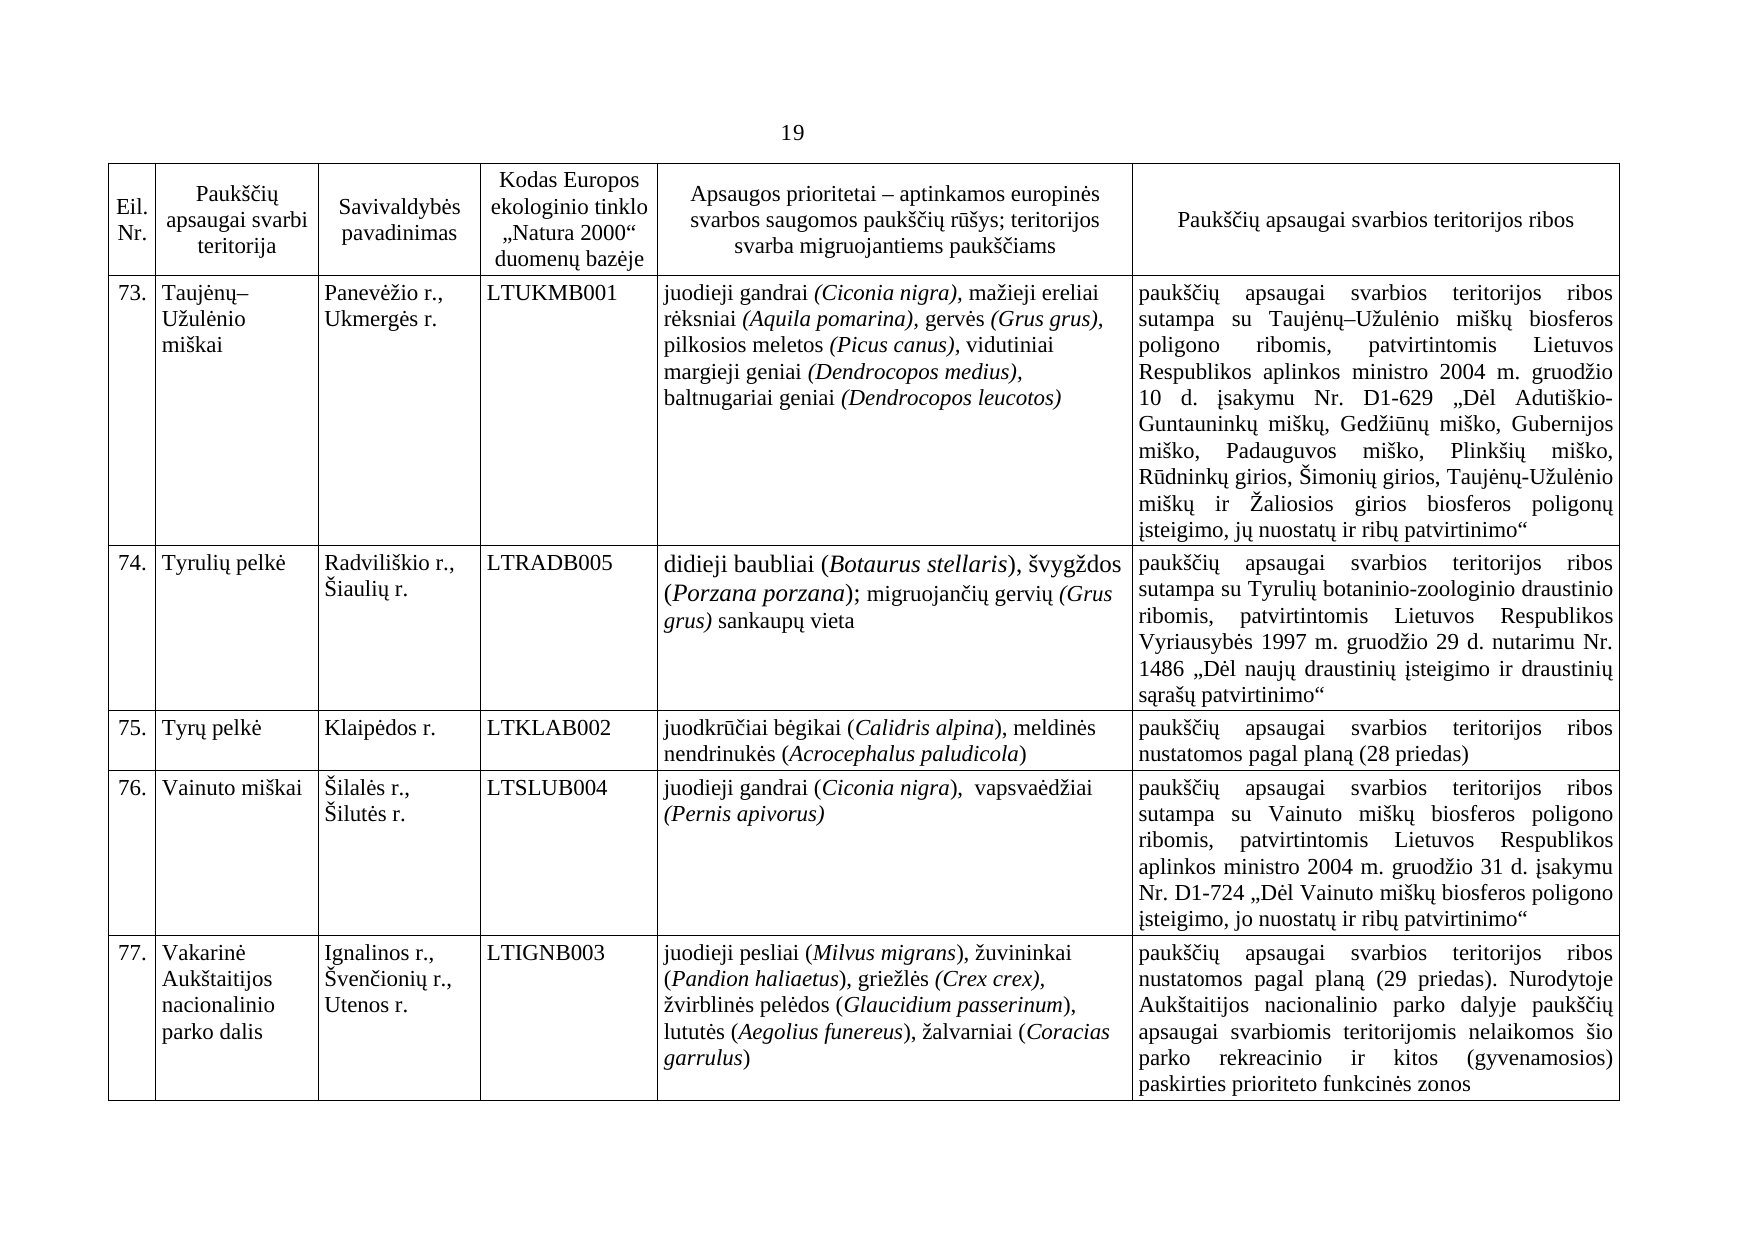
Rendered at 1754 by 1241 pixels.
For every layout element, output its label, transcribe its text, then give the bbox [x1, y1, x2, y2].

table_cell Taujėnų–Užulėnio miškai [156, 276, 318, 545]
table_cell Tyrulių pelkė [156, 546, 318, 710]
table_cell 73. [109, 276, 155, 545]
table_header Paukščių apsaugai svarbios teritorijos ribos [1133, 164, 1619, 275]
table_cell LTRADB005 [481, 546, 657, 710]
table_cell paukščių apsaugai svarbios teritorijos ribos sutampa su Vainuto miškų biosferos poligono ribomis, patvirtintomis Lietuvos Respublikos aplinkos ministro 2004 m. gruodžio 31 d. įsakymu Nr. D1-724 „Dėl Vainuto miškų biosferos poligono įsteigimo, jo nuostatų ir ribų patvirtinimo“ [1133, 771, 1619, 935]
table_cell Panevėžio r., Ukmergės r. [319, 276, 480, 545]
table_cell LTUKMB001 [481, 276, 657, 545]
table_cell 77. [109, 936, 155, 1100]
table_cell paukščių apsaugai svarbios teritorijos ribos nustatomos pagal planą (28 priedas) [1133, 711, 1619, 770]
table_cell Ignalinos r., Švenčionių r., Utenos r. [319, 936, 480, 1100]
table_cell LTIGNB003 [481, 936, 657, 1100]
table_cell paukščių apsaugai svarbios teritorijos ribos nustatomos pagal planą (29 priedas). Nurodytoje Aukštaitijos nacionalinio parko dalyje paukščių apsaugai svarbiomis teritorijomis nelaikomos šio parko rekreacinio ir kitos (gyvenamosios) paskirties prioriteto funkcinės zonos [1133, 936, 1619, 1100]
table_cell juodieji gandrai (Ciconia nigra), vapsvaėdžiai (Pernis apivorus) [658, 771, 1132, 935]
table_cell Tyrų pelkė [156, 711, 318, 770]
table_cell 74. [109, 546, 155, 710]
table_header Savivaldybės pavadinimas [319, 164, 480, 275]
table_cell didieji baubliai (Botaurus stellaris), švygždos (Porzana porzana); migruojančių gervių (Grus grus) sankaupų vieta [658, 546, 1132, 710]
table_cell Vainuto miškai [156, 771, 318, 935]
table_cell Radviliškio r., Šiaulių r. [319, 546, 480, 710]
table_cell juodieji gandrai (Ciconia nigra), mažieji ereliai rėksniai (Aquila pomarina), gervės (Grus grus), pilkosios meletos (Picus canus), vidutiniai margieji geniai (Dendrocopos medius), baltnugariai geniai (Dendrocopos leucotos) [658, 276, 1132, 545]
table_cell LTSLUB004 [481, 771, 657, 935]
table_cell Klaipėdos r. [319, 711, 480, 770]
table_cell 76. [109, 771, 155, 935]
table_cell Vakarinė Aukštaitijos nacionalinio parko dalis [156, 936, 318, 1100]
table_cell Šilalės r., Šilutės r. [319, 771, 480, 935]
table_header Paukščių apsaugai svarbi teritorija [156, 164, 318, 275]
table_cell LTKLAB002 [481, 711, 657, 770]
table_cell juodieji pesliai (Milvus migrans), žuvininkai (Pandion haliaetus), griežlės (Crex crex), žvirblinės pelėdos (Glaucidium passerinum), lututės (Aegolius funereus), žalvarniai (Coracias garrulus) [658, 936, 1132, 1100]
table_cell 75. [109, 711, 155, 770]
table_header Eil. Nr. [109, 164, 155, 275]
table_cell paukščių apsaugai svarbios teritorijos ribos sutampa su Taujėnų–Užulėnio miškų biosferos poligono ribomis, patvirtintomis Lietuvos Respublikos aplinkos ministro 2004 m. gruodžio 10 d. įsakymu Nr. D1-629 „Dėl Adutiškio-Guntauninkų miškų, Gedžiūnų miško, Gubernijos miško, Padauguvos miško, Plinkšių miško, Rūdninkų girios, Šimonių girios, Taujėnų-Užulėnio miškų ir Žaliosios girios biosferos poligonų įsteigimo, jų nuostatų ir ribų patvirtinimo“ [1133, 276, 1619, 545]
table_header Kodas Europos ekologinio tinklo „Natura 2000“ duomenų bazėje [481, 164, 657, 275]
table_cell paukščių apsaugai svarbios teritorijos ribos sutampa su Tyrulių botaninio-zoologinio draustinio ribomis, patvirtintomis Lietuvos Respublikos Vyriausybės 1997 m. gruodžio 29 d. nutarimu Nr. 1486 „Dėl naujų draustinių įsteigimo ir draustinių sąrašų patvirtinimo“ [1133, 546, 1619, 710]
table_header Apsaugos prioritetai – aptinkamos europinės svarbos saugomos paukščių rūšys; teritorijos svarba migruojantiems paukščiams [658, 164, 1132, 275]
table_cell juodkrūčiai bėgikai (Calidris alpina), meldinės nendrinukės (Acrocephalus paludicola) [658, 711, 1132, 770]
